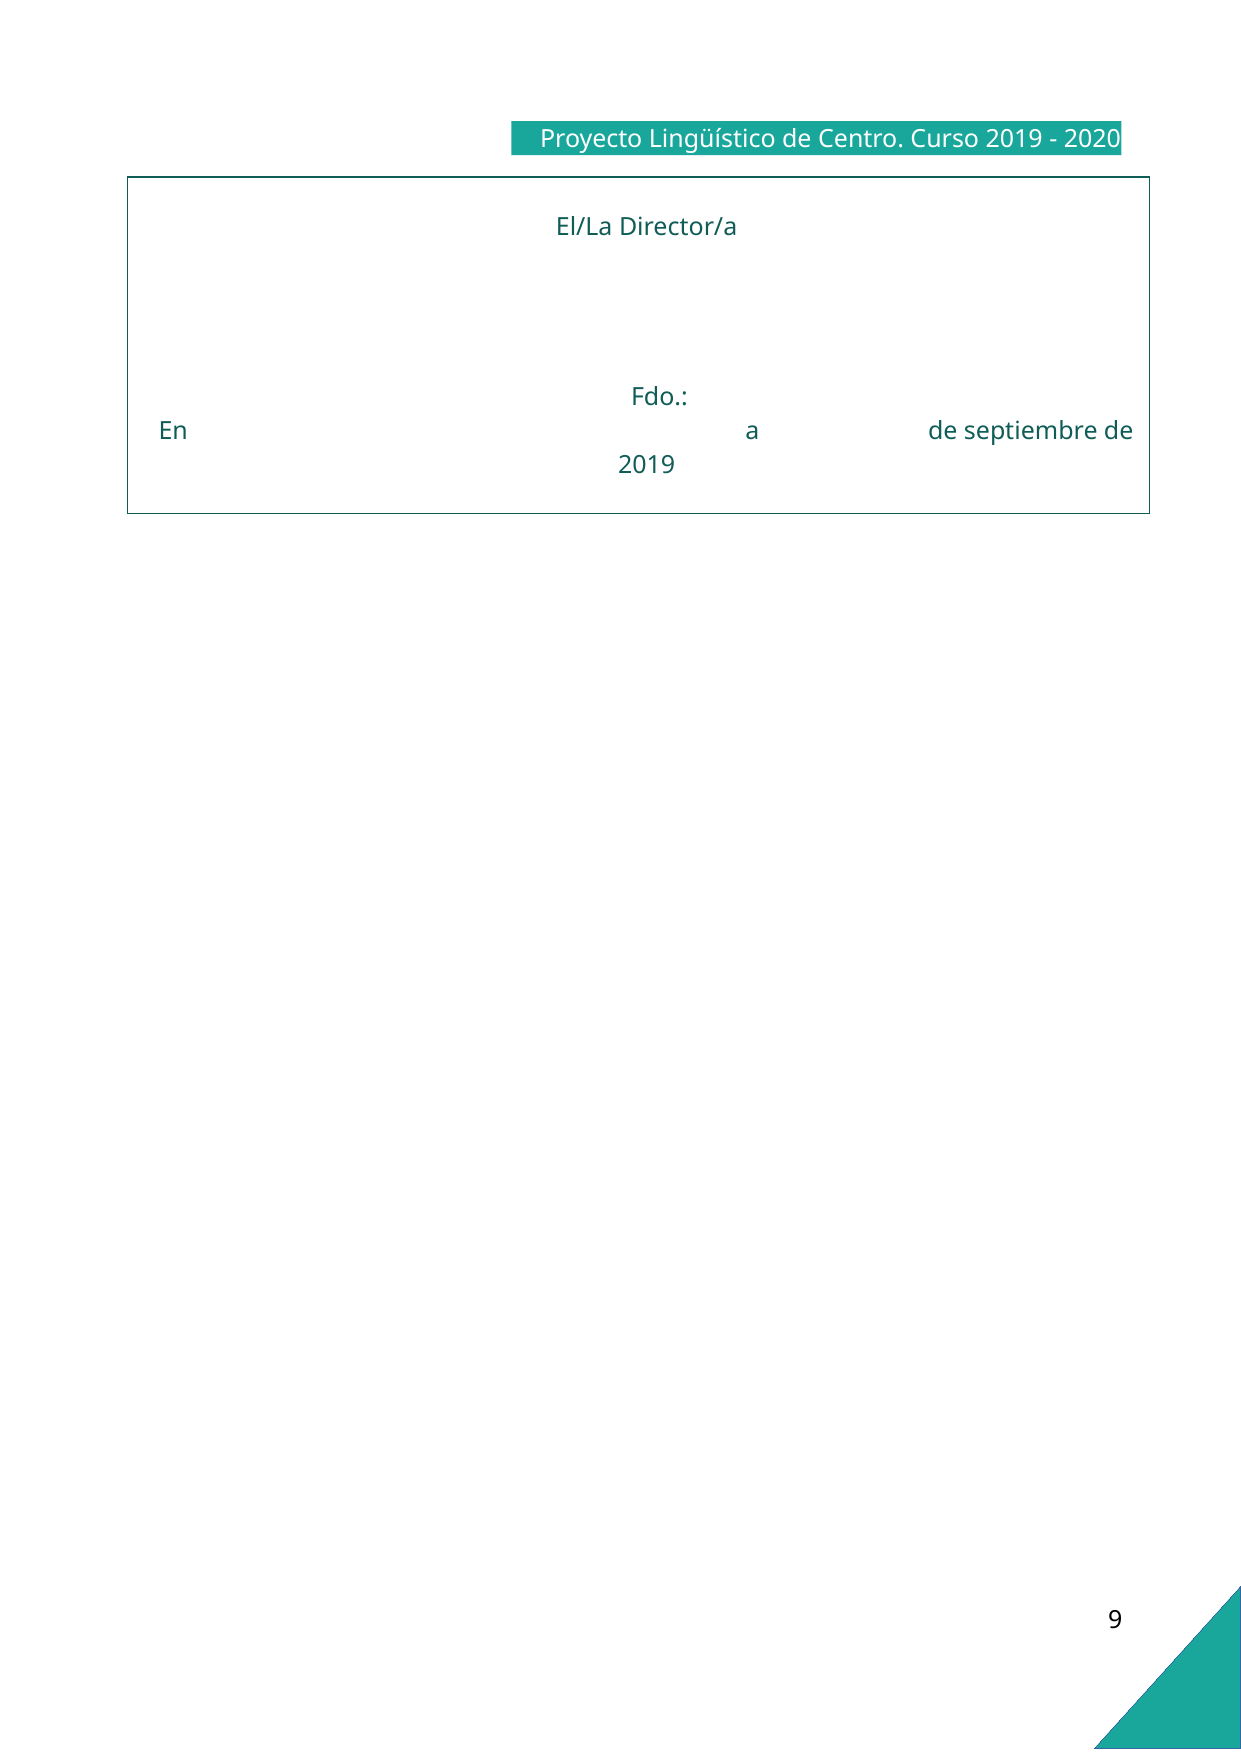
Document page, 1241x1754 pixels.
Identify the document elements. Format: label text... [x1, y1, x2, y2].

table_header El/La Director/a Fdo.: En a de septiembre de 2019 [128, 178, 1149, 512]
